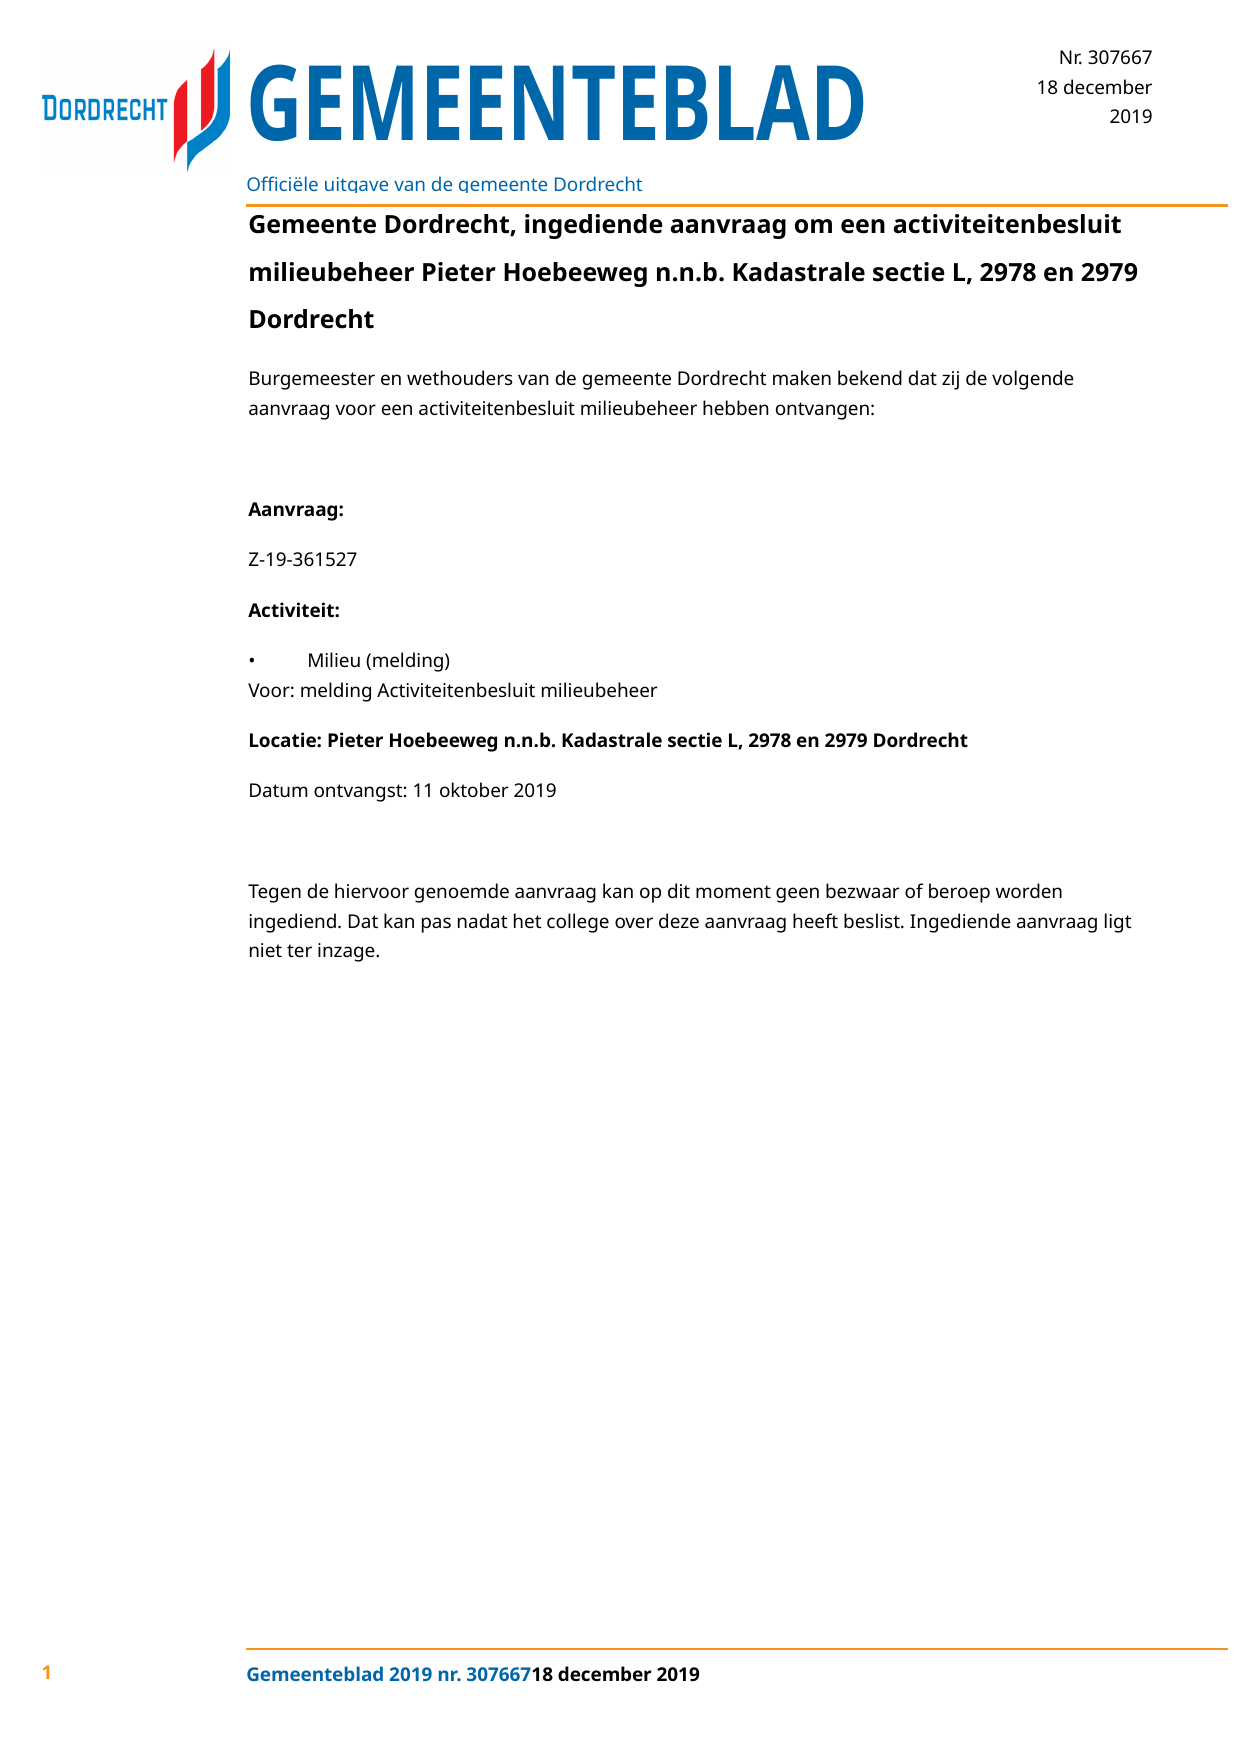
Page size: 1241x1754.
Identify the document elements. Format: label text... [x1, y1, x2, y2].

text Aanvraag: [248, 496, 1152, 522]
text Voor: melding Activiteitenbesluit milieubeheer [248, 677, 1152, 702]
text Activiteit: [248, 597, 1152, 622]
text Gemeente Dordrecht, ingediende aanvraag om een activiteitenbesluit milieubeheer Pieter Hoebeeweg n.n.b. Kadastrale sectie L, 2978 en 2979 Dordrecht [248, 207, 1152, 336]
text Z-19-361527 [248, 546, 1152, 572]
text Burgemeester en wethouders van de gemeente Dordrecht maken bekend dat zij de volgende aanvraag voor een activiteitenbesluit milieubeheer hebben ontvangen: [248, 366, 1152, 421]
list Milieu (melding) [248, 647, 1152, 673]
text Tegen de hiervoor genoemde aanvraag kan op dit moment geen bezwaar of beroep worden ingediend. Dat kan pas nadat het college over deze aanvraag heeft beslist. Ingediende aanvraag ligt niet ter inzage. [248, 878, 1152, 963]
text Locatie: Pieter Hoebeeweg n.n.b. Kadastrale sectie L, 2978 en 2979 Dordrecht [248, 727, 1152, 753]
picture [41, 47, 231, 172]
text Datum ontvangst: 11 oktober 2019 [248, 778, 1152, 803]
